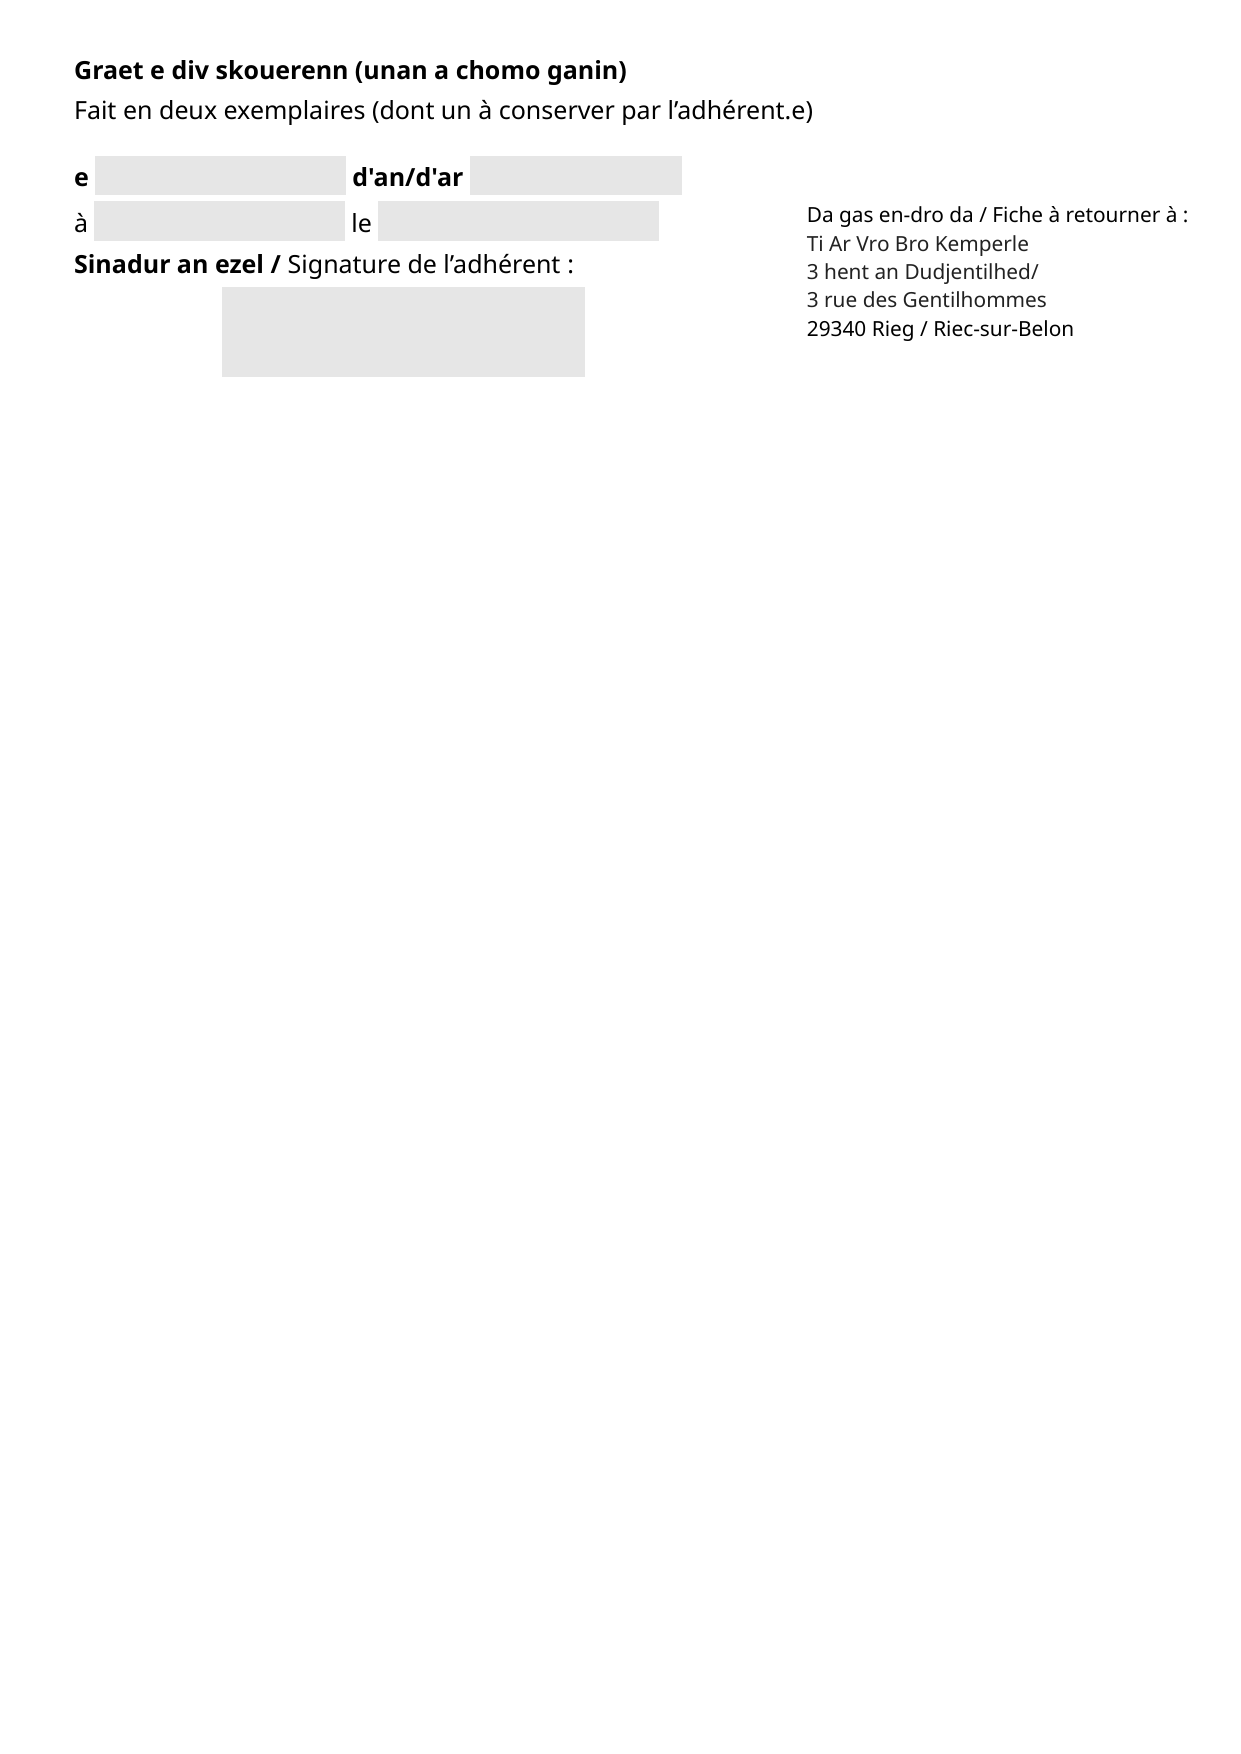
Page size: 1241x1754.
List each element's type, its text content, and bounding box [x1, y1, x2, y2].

text Sinadur an ezel / Signature de l’adhérent : [74, 247, 1179, 281]
text e d'an/d'ar [74, 156, 1179, 195]
text Fait en deux exemplaires (dont un à conserver par l’adhérent.e) [74, 93, 1179, 127]
text à le [74, 201, 1179, 241]
text Graet e div skouerenn (unan a chomo ganin) [74, 53, 1179, 87]
